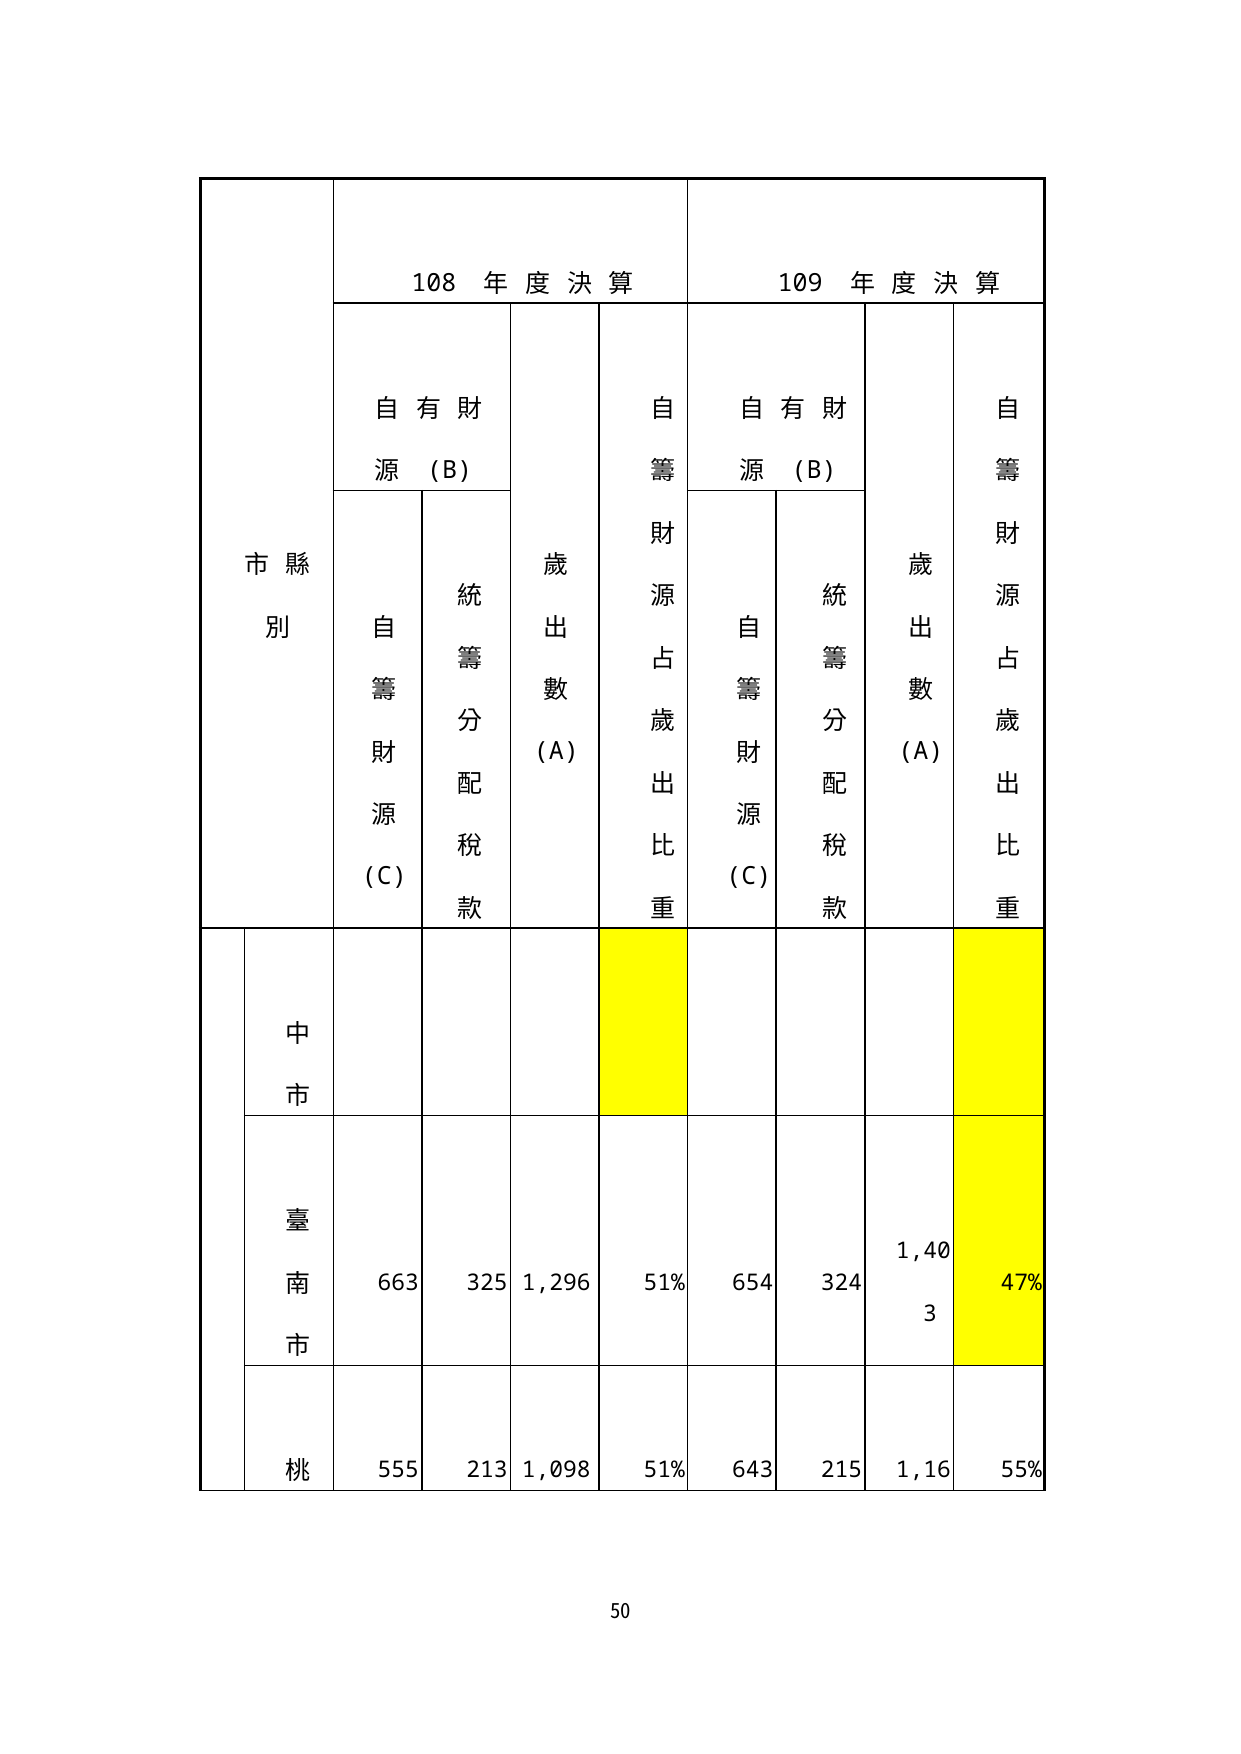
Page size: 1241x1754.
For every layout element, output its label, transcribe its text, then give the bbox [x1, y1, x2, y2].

table_cell 1,403 [866, 1116, 953, 1365]
table_cell 自籌財源占歲出比重(C/A) [600, 304, 687, 927]
table_cell 1,16 [866, 1366, 953, 1490]
table_header 市縣別 [202, 180, 333, 927]
table_cell 中市 [245, 929, 333, 1115]
table_cell 663 [334, 1116, 421, 1365]
table_cell 自籌財源占歲出比重(C/A) [954, 304, 1043, 927]
table_cell 自籌財源(C) [688, 491, 775, 927]
table_cell [423, 929, 510, 1115]
table_cell 55% [954, 1366, 1043, 1490]
table_cell 桃 [245, 1366, 333, 1490]
table_cell 325 [423, 1116, 510, 1365]
table_cell 215 [777, 1366, 864, 1490]
table_cell 654 [688, 1116, 775, 1365]
table_cell 555 [334, 1366, 421, 1490]
table_cell 自籌財源(C) [334, 491, 421, 927]
table_cell 47% [954, 1116, 1043, 1365]
table_cell 自有財源(B) [688, 304, 864, 490]
table_cell 643 [688, 1366, 775, 1490]
table_cell 1,098 [511, 1366, 598, 1490]
table_cell 51% [600, 1116, 687, 1365]
table_header 109年度決算 [688, 180, 1043, 302]
table_cell 歲出數(A) [866, 304, 953, 927]
table_cell 213 [423, 1366, 510, 1490]
table_cell [334, 929, 421, 1115]
table_cell [954, 929, 1043, 1115]
table_cell [688, 929, 775, 1115]
table_cell 324 [777, 1116, 864, 1365]
table_cell 臺南市 [245, 1116, 333, 1365]
table_cell [600, 929, 687, 1115]
table_header 108年度決算 [334, 180, 687, 302]
table_cell 51% [600, 1366, 687, 1490]
table_cell 1,296 [511, 1116, 598, 1365]
table_cell 統籌分配稅款 [777, 491, 864, 927]
table_cell [511, 929, 598, 1115]
table_cell 歲出數(A) [511, 304, 598, 927]
table_cell 自有財源(B) [334, 304, 510, 490]
table_cell 直轄市 [202, 929, 244, 1490]
table_cell 統籌分配稅款 [423, 491, 510, 927]
table_cell [777, 929, 864, 1115]
table_cell [866, 929, 953, 1115]
